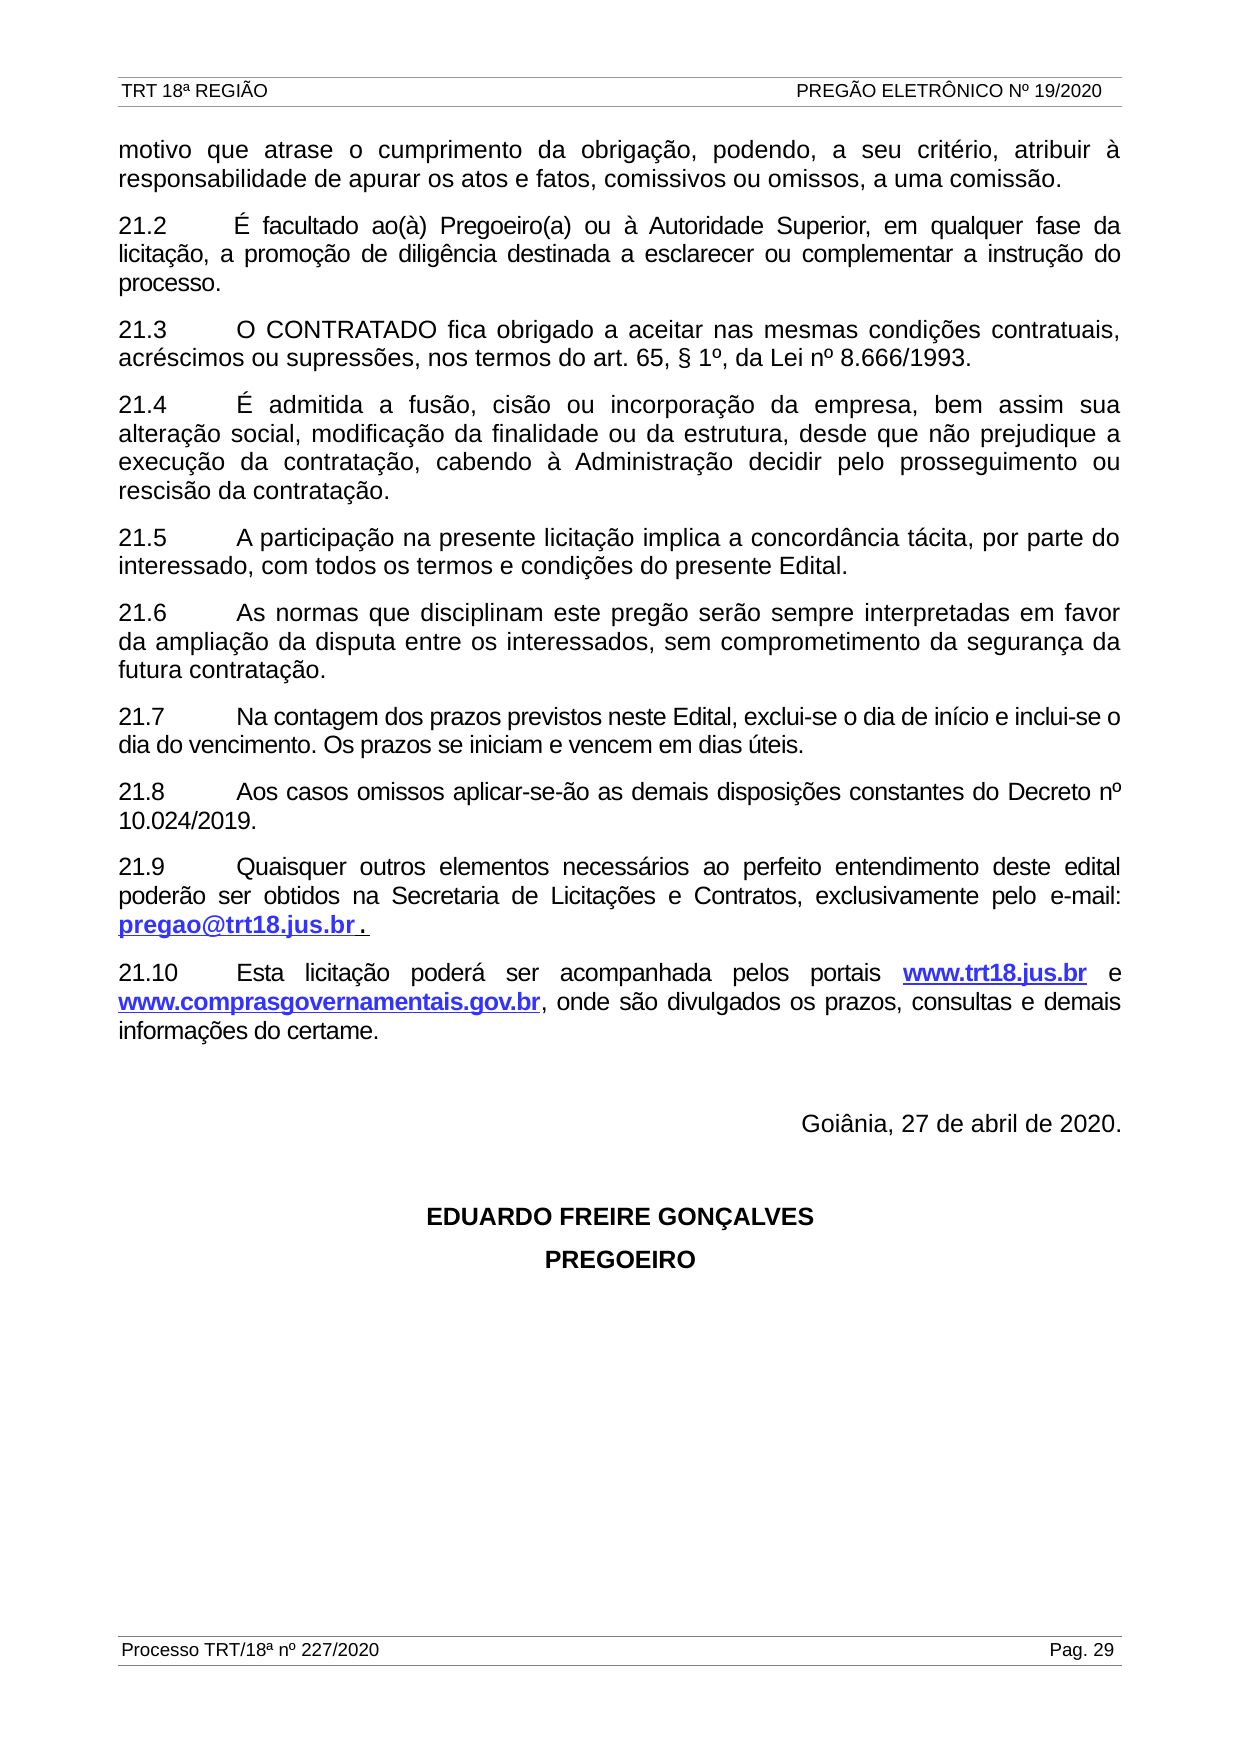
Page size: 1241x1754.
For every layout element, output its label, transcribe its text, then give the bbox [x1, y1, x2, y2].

list 21.10 Esta licitação poderá ser acompanhada pelos portais www.trt18.jus.br e www.comprasgovernamentais.gov.br, onde são divulgados os prazos, consultas e demais informações do certame. [118, 958, 1122, 1044]
text PREGOEIRO [118, 1245, 1122, 1273]
text 21.6 As normas que disciplinam este pregão serão sempre interpretadas em favor da ampliação da disputa entre os interessados, sem comprometimento da segurança da futura contratação. [118, 598, 1122, 684]
text 21.8 Aos casos omissos aplicar-se-ão as demais disposições constantes do Decreto nº 10.024/2019. [118, 777, 1122, 834]
text 21.3 O CONTRATADO fica obrigado a aceitar nas mesmas condições contratuais, acréscimos ou supressões, nos termos do art. 65, § 1º, da Lei nº 8.666/1993. [118, 315, 1122, 372]
text 21.5 A participação na presente licitação implica a concordância tácita, por parte do interessado, com todos os termos e condições do presente Edital. [118, 523, 1122, 580]
text motivo que atrase o cumprimento da obrigação, podendo, a seu critério, atribuir à responsabilidade de apurar os atos e fatos, comissivos ou omissos, a uma comissão. [118, 136, 1122, 193]
text 21.4 É admitida a fusão, cisão ou incorporação da empresa, bem assim sua alteração social, modificação da finalidade ou da estrutura, desde que não prejudique a execução da contratação, cabendo à Administração decidir pelo prosseguimento ou rescisão da contratação. [118, 390, 1122, 505]
text EDUARDO FREIRE GONÇALVES [118, 1202, 1122, 1230]
list 21.9 Quaisquer outros elementos necessários ao perfeito entendimento deste edital poderão ser obtidos na Secretaria de Licitações e Contratos, exclusivamente pelo e-mail: pregao@trt18.jus.br. [118, 852, 1122, 941]
text 21.7 Na contagem dos prazos previstos neste Edital, exclui-se o dia de início e inclui-se o dia do vencimento. Os prazos se iniciam e vencem em dias úteis. [118, 702, 1122, 759]
text 21.2 É facultado ao(à) Pregoeiro(a) ou à Autoridade Superior, em qualquer fase da licitação, a promoção de diligência destinada a esclarecer ou complementar a instrução do processo. [118, 211, 1122, 297]
text Goiânia, 27 de abril de 2020. [118, 1109, 1122, 1137]
